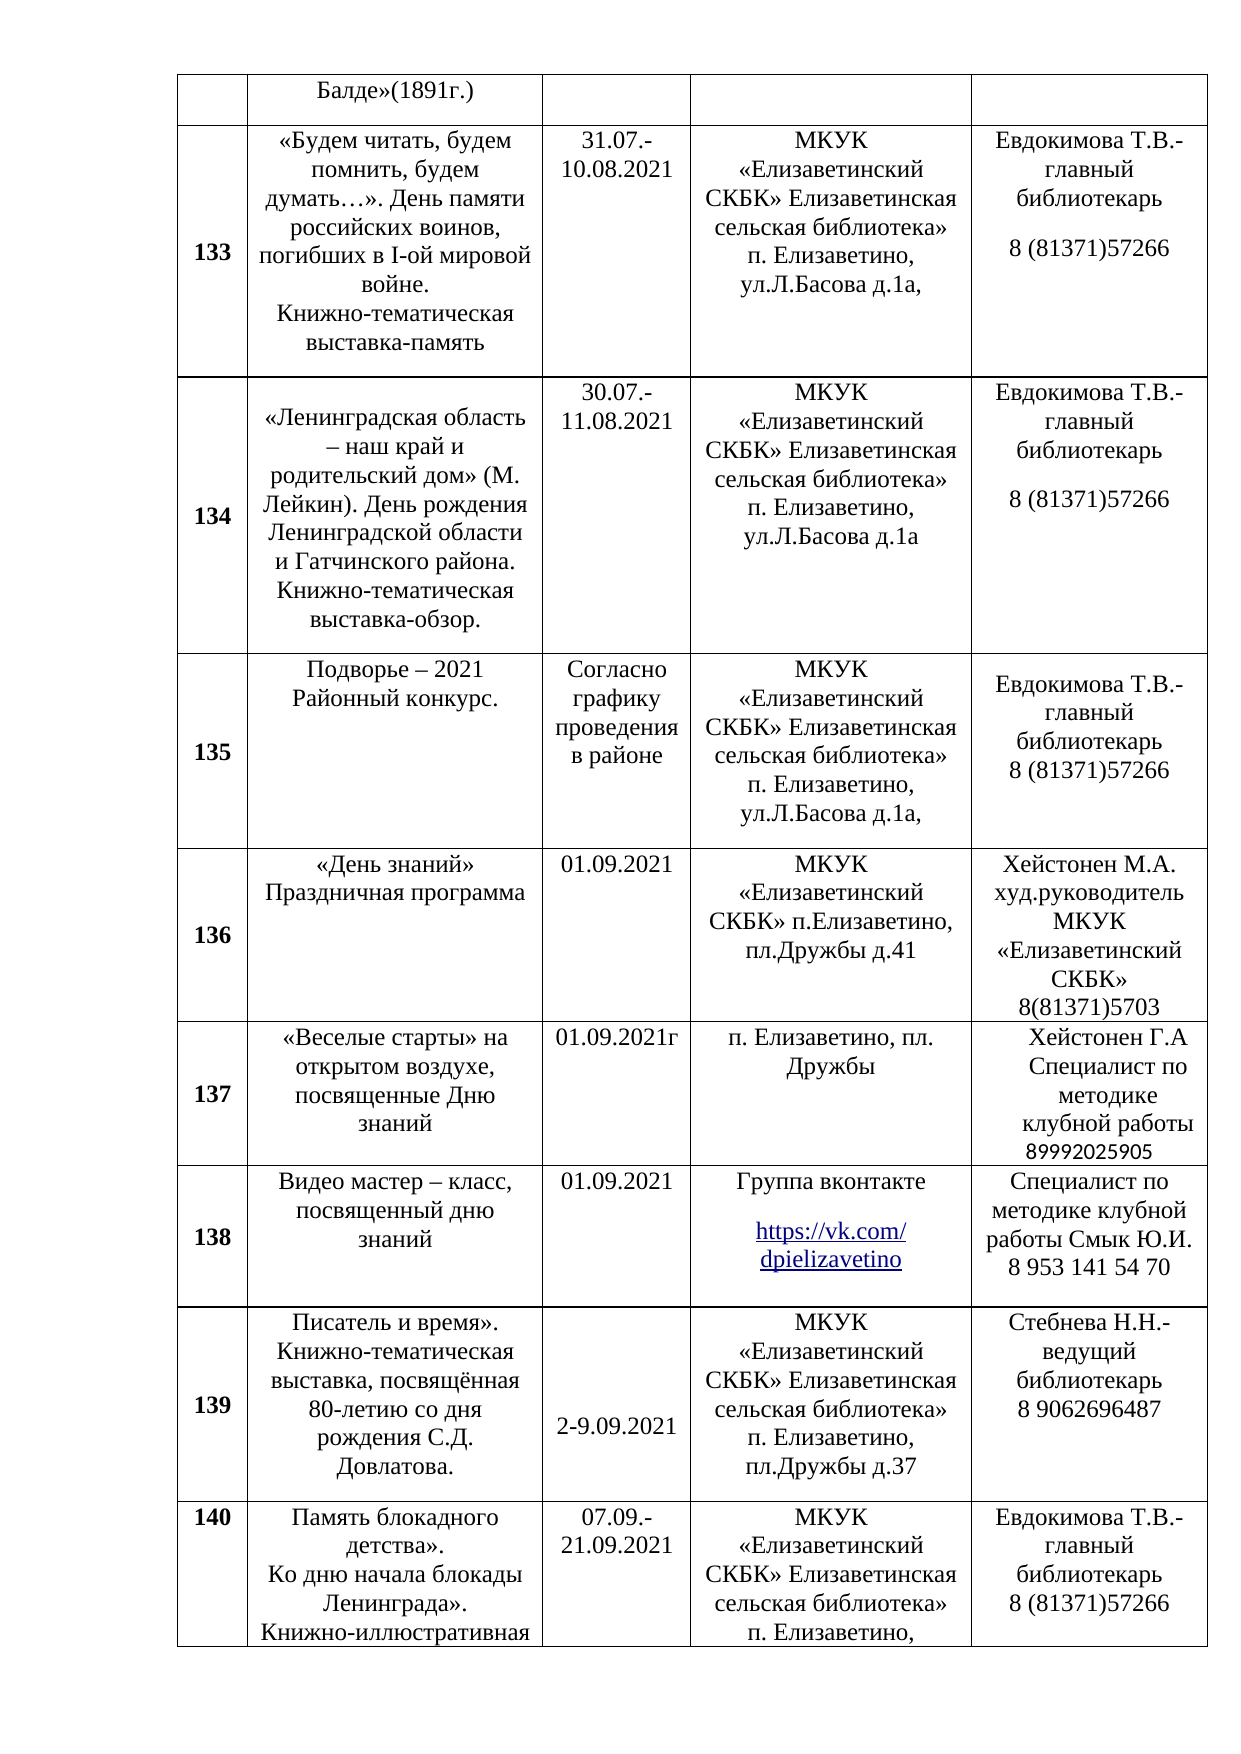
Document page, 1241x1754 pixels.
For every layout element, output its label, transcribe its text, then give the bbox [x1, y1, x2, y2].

table_cell 139 [178, 1308, 247, 1501]
table_cell Согласно графику проведения в районе [543, 654, 690, 848]
table_cell Хейстонен Г.А Специалист по методике клубной работы 89992025905 [972, 1022, 1207, 1165]
table_cell 01.09.2021г [543, 1022, 690, 1165]
table_cell 136 [178, 849, 247, 1021]
table_cell МКУК «Елизаветинский СКБК» Елизаветинская сельская библиотека» п. Елизаветино, ул.Л.Басова д.1а, [691, 654, 971, 848]
table_cell Стебнева Н.Н.-ведущий библиотекарь 8 9062696487 [972, 1308, 1207, 1501]
table_cell [691, 75, 971, 124]
table_cell Евдокимова Т.В.-главный библиотекарь 8 (81371)57266 [972, 378, 1207, 653]
table_cell [178, 75, 247, 124]
table_cell МКУК «Елизаветинский СКБК» Елизаветинская сельская библиотека» п. Елизаветино, [691, 1502, 971, 1646]
table_cell 01.09.2021 [543, 1166, 690, 1306]
table_cell МКУК «Елизаветинский СКБК» Елизаветинская сельская библиотека» п. Елизаветино, пл.Дружбы д.37 [691, 1308, 971, 1501]
table_cell 133 [178, 126, 247, 376]
table_cell «Веселые старты» на открытом воздухе, посвященные Дню знаний [248, 1022, 542, 1165]
table_cell 01.09.2021 [543, 849, 690, 1021]
table_cell 2-9.09.2021 [543, 1308, 690, 1501]
table_cell Видео мастер – класс, посвященный дню знаний [248, 1166, 542, 1306]
table_cell 31.07.-10.08.2021 [543, 126, 690, 376]
table_cell 134 [178, 378, 247, 653]
table_cell МКУК «Елизаветинский СКБК» Елизаветинская сельская библиотека» п. Елизаветино, ул.Л.Басова д.1а [691, 378, 971, 653]
table_cell 138 [178, 1166, 247, 1306]
table_cell Хейстонен М.А. худ.руководитель МКУК «Елизаветинский СКБК» 8(81371)5703 [972, 849, 1207, 1021]
table_cell Подворье – 2021 Районный конкурс. [248, 654, 542, 848]
table_cell Память блокадного детства». Ко дню начала блокады Ленинграда». Книжно-иллюстративная [248, 1502, 542, 1646]
table_cell МКУК «Елизаветинский СКБК» п.Елизаветино, пл.Дружбы д.41 [691, 849, 971, 1021]
table_cell Евдокимова Т.В.-главный библиотекарь 8 (81371)57266 [972, 126, 1207, 376]
table_cell 135 [178, 654, 247, 848]
table_cell 30.07.-11.08.2021 [543, 378, 690, 653]
table_cell «Будем читать, будем помнить, будем думать…». День памяти российских воинов, погибших в I-ой мировой войне. Книжно-тематическая выставка-память [248, 126, 542, 376]
table_cell Специалист по методике клубной работы Смык Ю.И. 8 953 141 54 70 [972, 1166, 1207, 1306]
table_cell 137 [178, 1022, 247, 1165]
table_cell «День знаний» Праздничная программа [248, 849, 542, 1021]
table_cell Писатель и время». Книжно-тематическая выставка, посвящённая 80-летию со дня рождения С.Д. Довлатова. [248, 1308, 542, 1501]
table_cell «Ленинградская область – наш край и родительский дом» (М. Лейкин). День рождения Ленинградской области и Гатчинского района. Книжно-тематическая выставка-обзор. [248, 378, 542, 653]
table_cell МКУК «Елизаветинский СКБК» Елизаветинская сельская библиотека» п. Елизаветино, ул.Л.Басова д.1а, [691, 126, 971, 376]
table_cell Балде»(1891г.) [248, 75, 542, 124]
table_cell Евдокимова Т.В.-главный библиотекарь 8 (81371)57266 [972, 1502, 1207, 1646]
table_cell Евдокимова Т.В.-главный библиотекарь 8 (81371)57266 [972, 654, 1207, 848]
table_cell 07.09.-21.09.2021 [543, 1502, 690, 1646]
table_cell Группа вконтакте https://vk.com/dpielizavetino [691, 1166, 971, 1306]
table_cell 140 [178, 1502, 247, 1646]
table_cell п. Елизаветино, пл. Дружбы [691, 1022, 971, 1165]
table_cell [972, 75, 1207, 124]
table_cell [543, 75, 690, 124]
